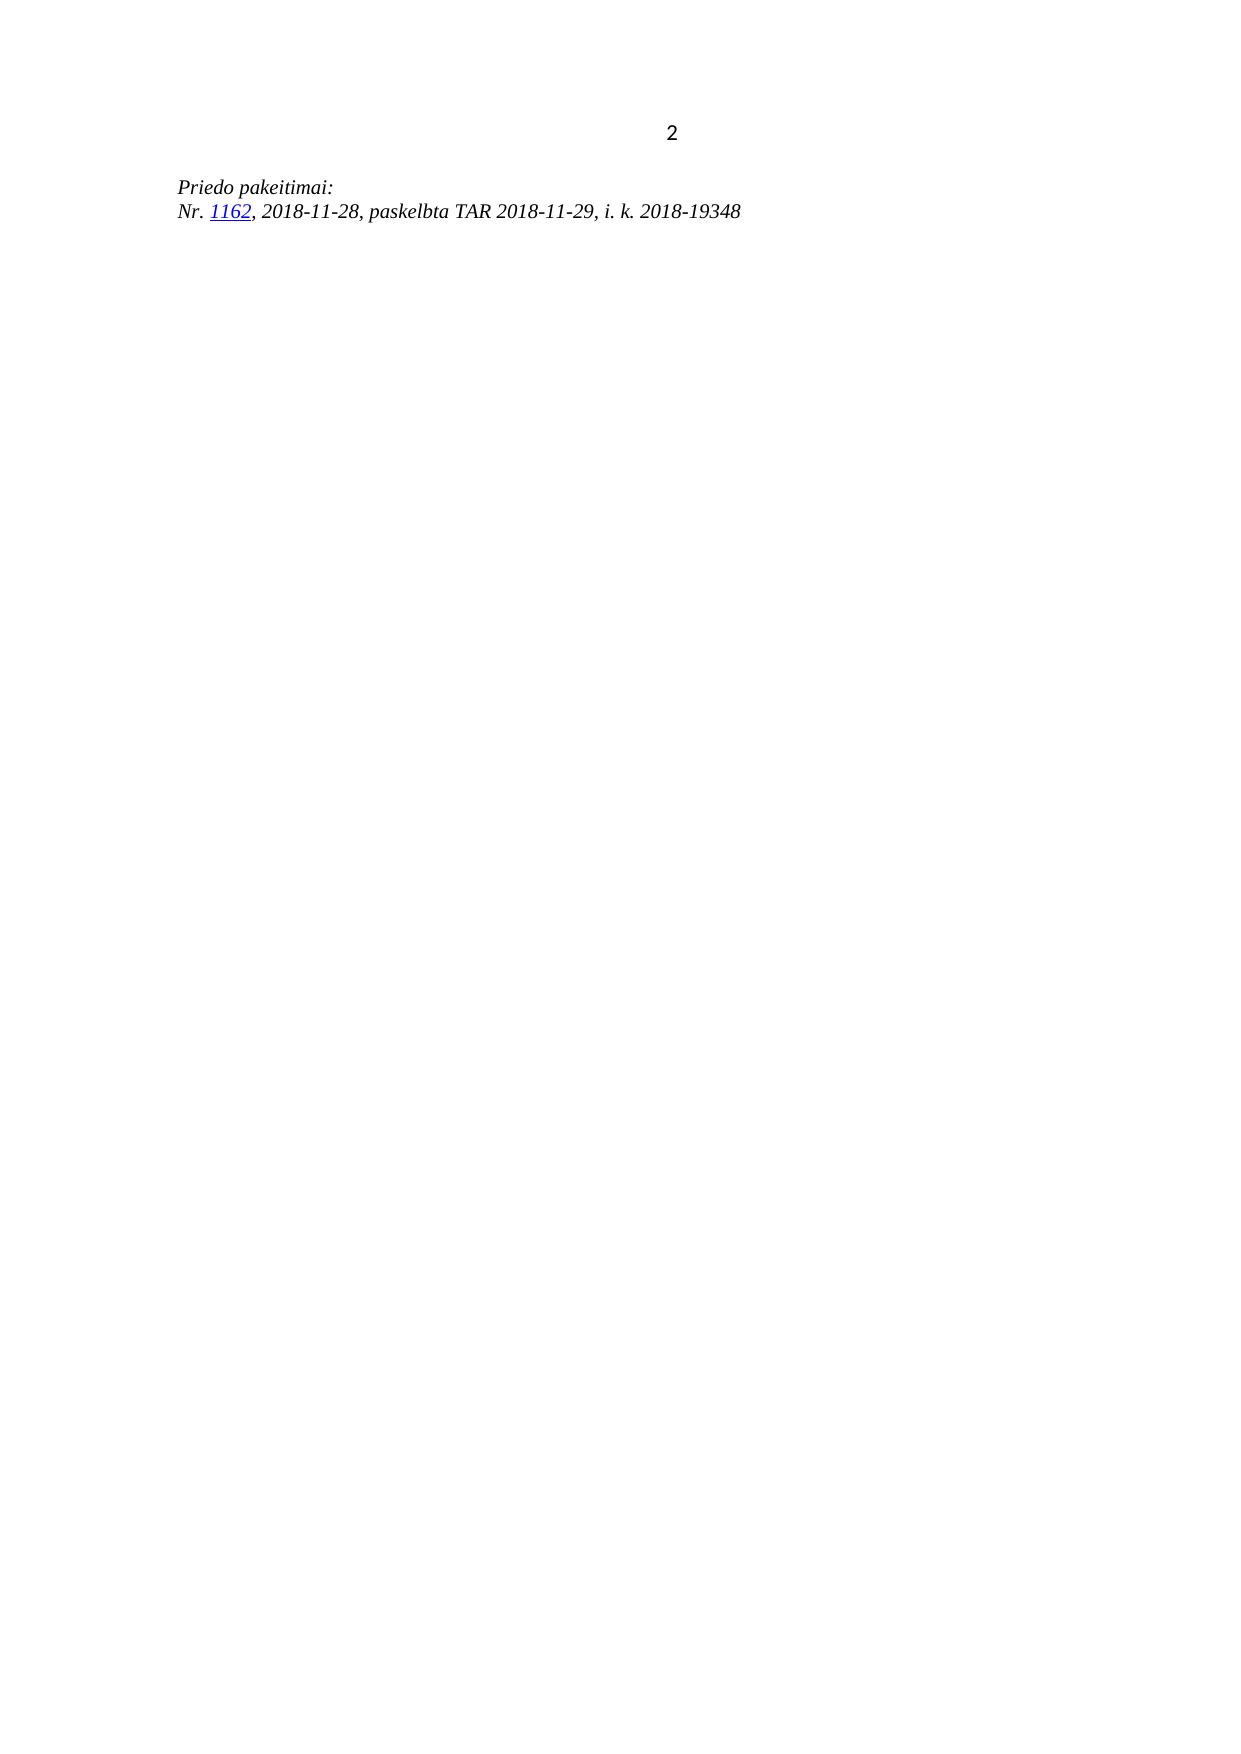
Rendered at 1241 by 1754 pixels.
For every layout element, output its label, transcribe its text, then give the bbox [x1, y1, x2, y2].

text Nr. 1162, 2018-11-28, paskelbta TAR 2018-11-29, i. k. 2018-19348 [177, 199, 1167, 223]
text Priedo pakeitimai: [177, 175, 1167, 199]
